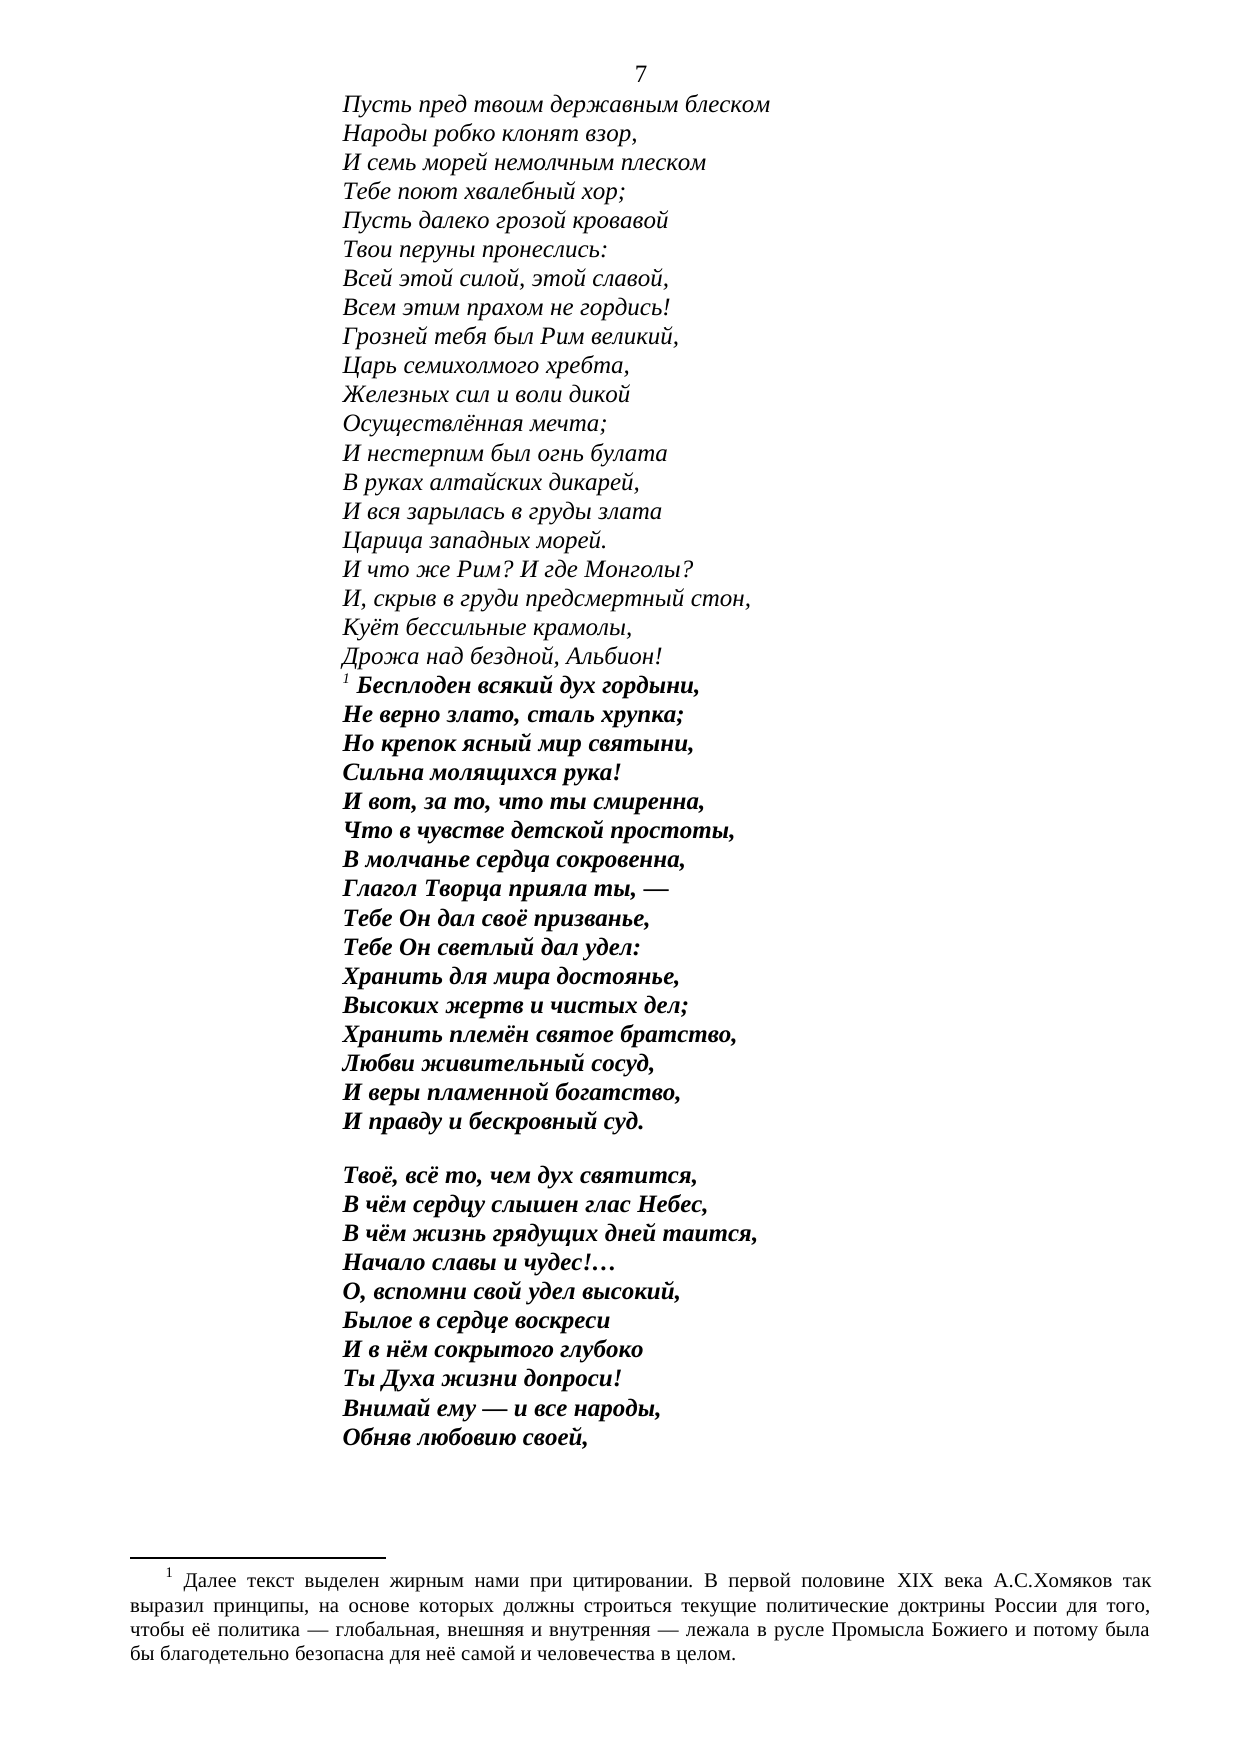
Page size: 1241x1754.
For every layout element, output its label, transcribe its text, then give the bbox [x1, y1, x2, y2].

text Далее текст выделен жирным нами при цитировании. В первой половине XIX века А.С.Хомяков так выразил принципы, на основе которых должны строиться текущие политические доктрины России для того, чтобы её политика — глобальная, внешняя и внутренняя — лежала в русле Промысла Божиего и потому была бы благодетельно безопасна для неё самой и человечества в целом. [130, 1564, 1152, 1665]
text Твоё, всё то, чем дух святится, В чём сердцу слышен глас Небес, В чём жизнь грядущих дней таится, Начало славы и чудес!… О, вспомни свой удел высокий, Былое в сердце воскреси И в нём сокрытого глубоко Ты Духа жизни допроси! Внимай ему — и все народы, Обняв любовию своей, [342, 1160, 1152, 1479]
text Пусть пред твоим державным блеском Народы робко клонят взор, И семь морей немолчным плеском Тебе поют хвалебный хор; Пусть далеко грозой кровавой Твои перуны пронеслись: Всей этой силой, этой славой, Всем этим прахом не гордись! Грозней тебя был Рим великий, Царь семихолмого хребта, Железных сил и воли дикой Осуществлённая мечта; И нестерпим был огнь булата В руках алтайских дикарей, И вся зарылась в груды злата Царица западных морей. И что же Рим? И где Монголы? И, скрыв в груди предсмертный стон, Куёт бессильные крамолы, Дрожа над бездной, Альбион! Бесплоден всякий дух гордыни, Не верно злато, сталь хрупка; Но крепок ясный мир святыни, Сильна молящихся рука! И вот, за то, что ты смиренна, Что в чувстве детской простоты, В молчанье сердца сокровенна, Глагол Творца прияла ты, — Тебе Он дал своё призванье, Тебе Он светлый дал удел: Хранить для мира достоянье, Высоких жертв и чистых дел; Хранить племён святое братство, Любви живительный сосуд, И веры пламенной богатство, И правду и бескровный суд. [342, 89, 1152, 1135]
